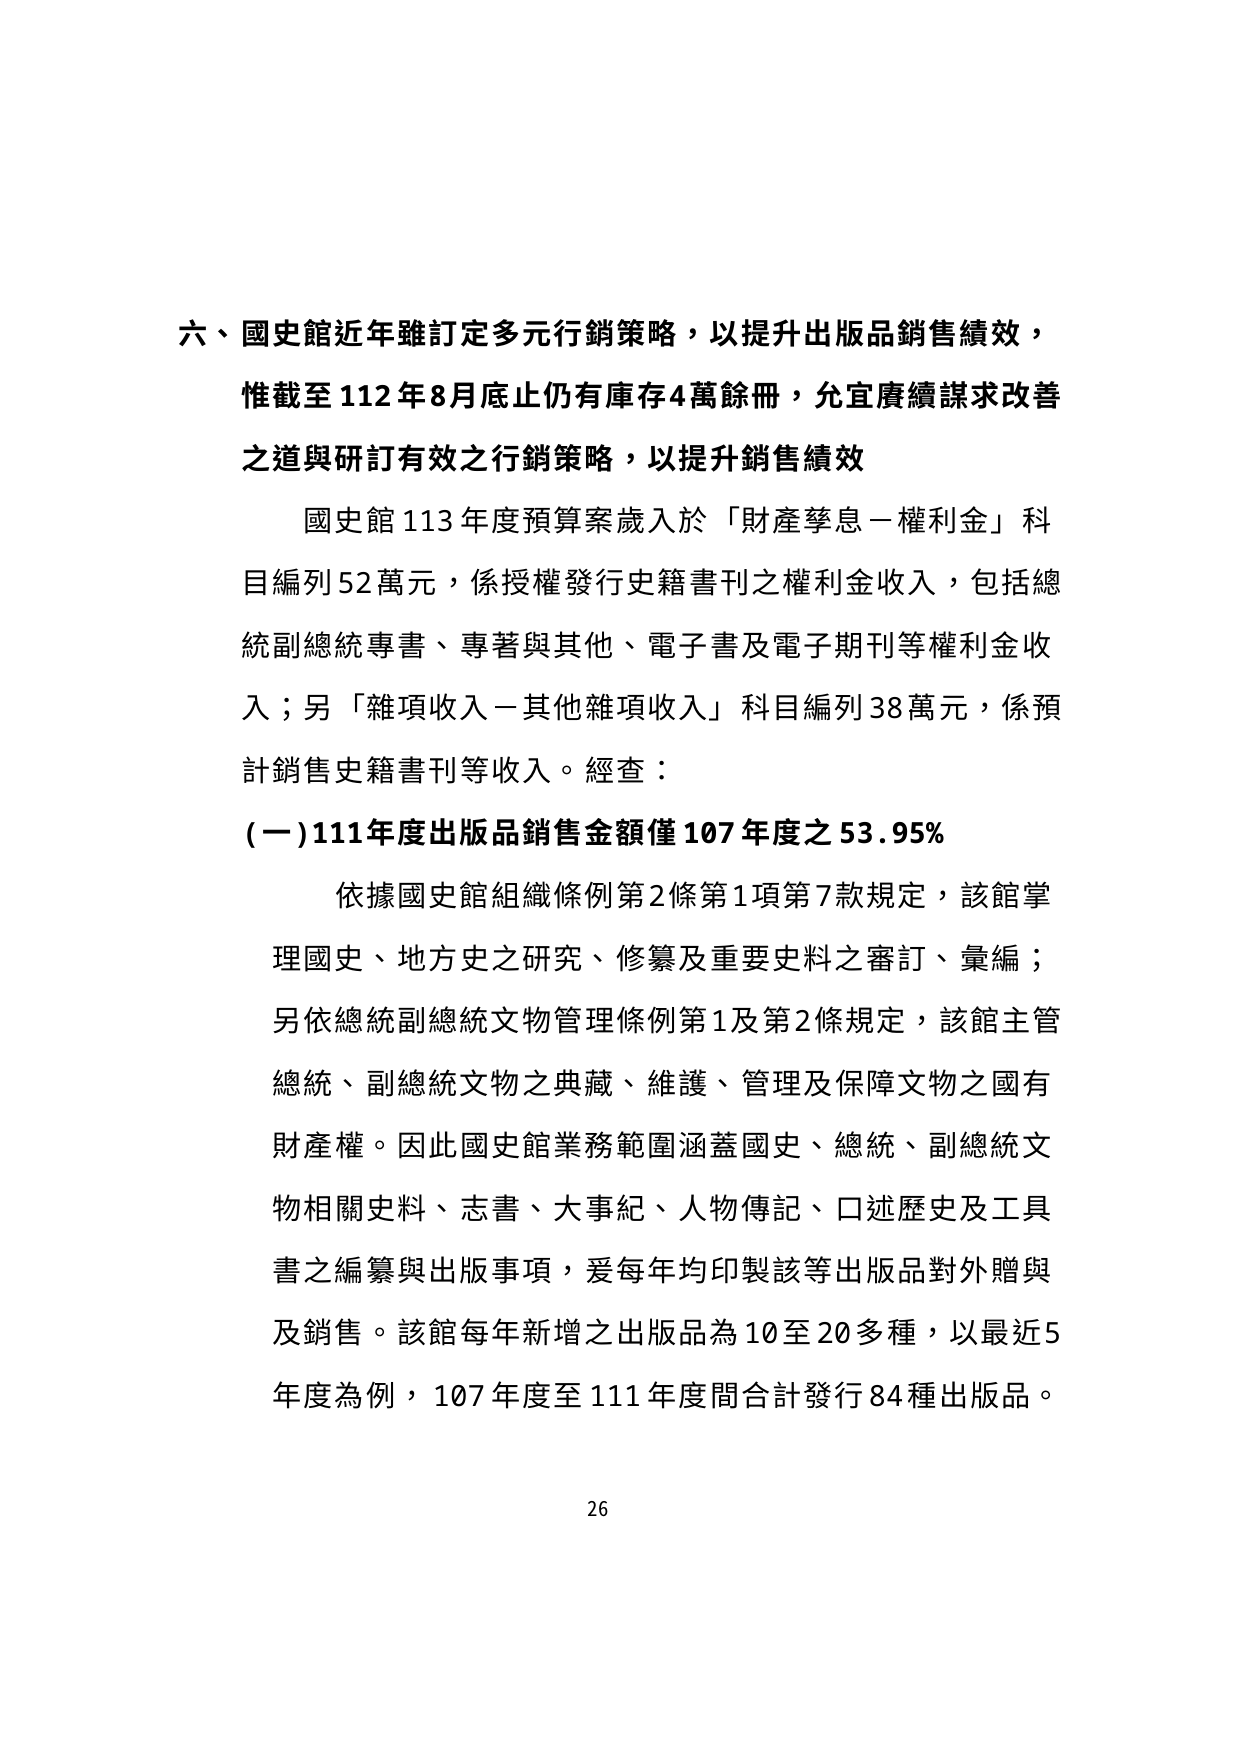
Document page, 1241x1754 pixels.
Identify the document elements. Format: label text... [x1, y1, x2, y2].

text 依據國史館組織條例第2條第1項第7款規定，該館掌理國史、地方史之研究、修纂及重要史料之審訂、彙編；另依總統副總統文物管理條例第1及第2條規定，該館主管總統、副總統文物之典藏、維護、管理及保障文物之國有財產權。因此國史館業務範圍涵蓋國史、總統、副總統文物相關史料、志書、大事紀、人物傳記、口述歷史及工具書之編纂與出版事項，爰每年均印製該等出版品對外贈與及銷售。該館每年新增之出版品為10至20多種，以最近5年度為例，107年度至111年度間合計發行84種出版品。 [266, 852, 1063, 1415]
text 六、國史館近年雖訂定多元行銷策略，以提升出版品銷售績效，惟截至112年8月底止仍有庫存4萬餘冊，允宜賡續謀求改善之道與研訂有效之行銷策略，以提升銷售績效 [177, 290, 1063, 477]
text (一)111年度出版品銷售金額僅107年度之53.95% [236, 790, 1063, 852]
text 國史館113年度預算案歲入於「財產孳息－權利金」科目編列52萬元，係授權發行史籍書刊之權利金收入，包括總統副總統專書、專著與其他、電子書及電子期刊等權利金收入；另「雜項收入－其他雜項收入」科目編列38萬元，係預計銷售史籍書刊等收入。經查： [236, 477, 1063, 790]
